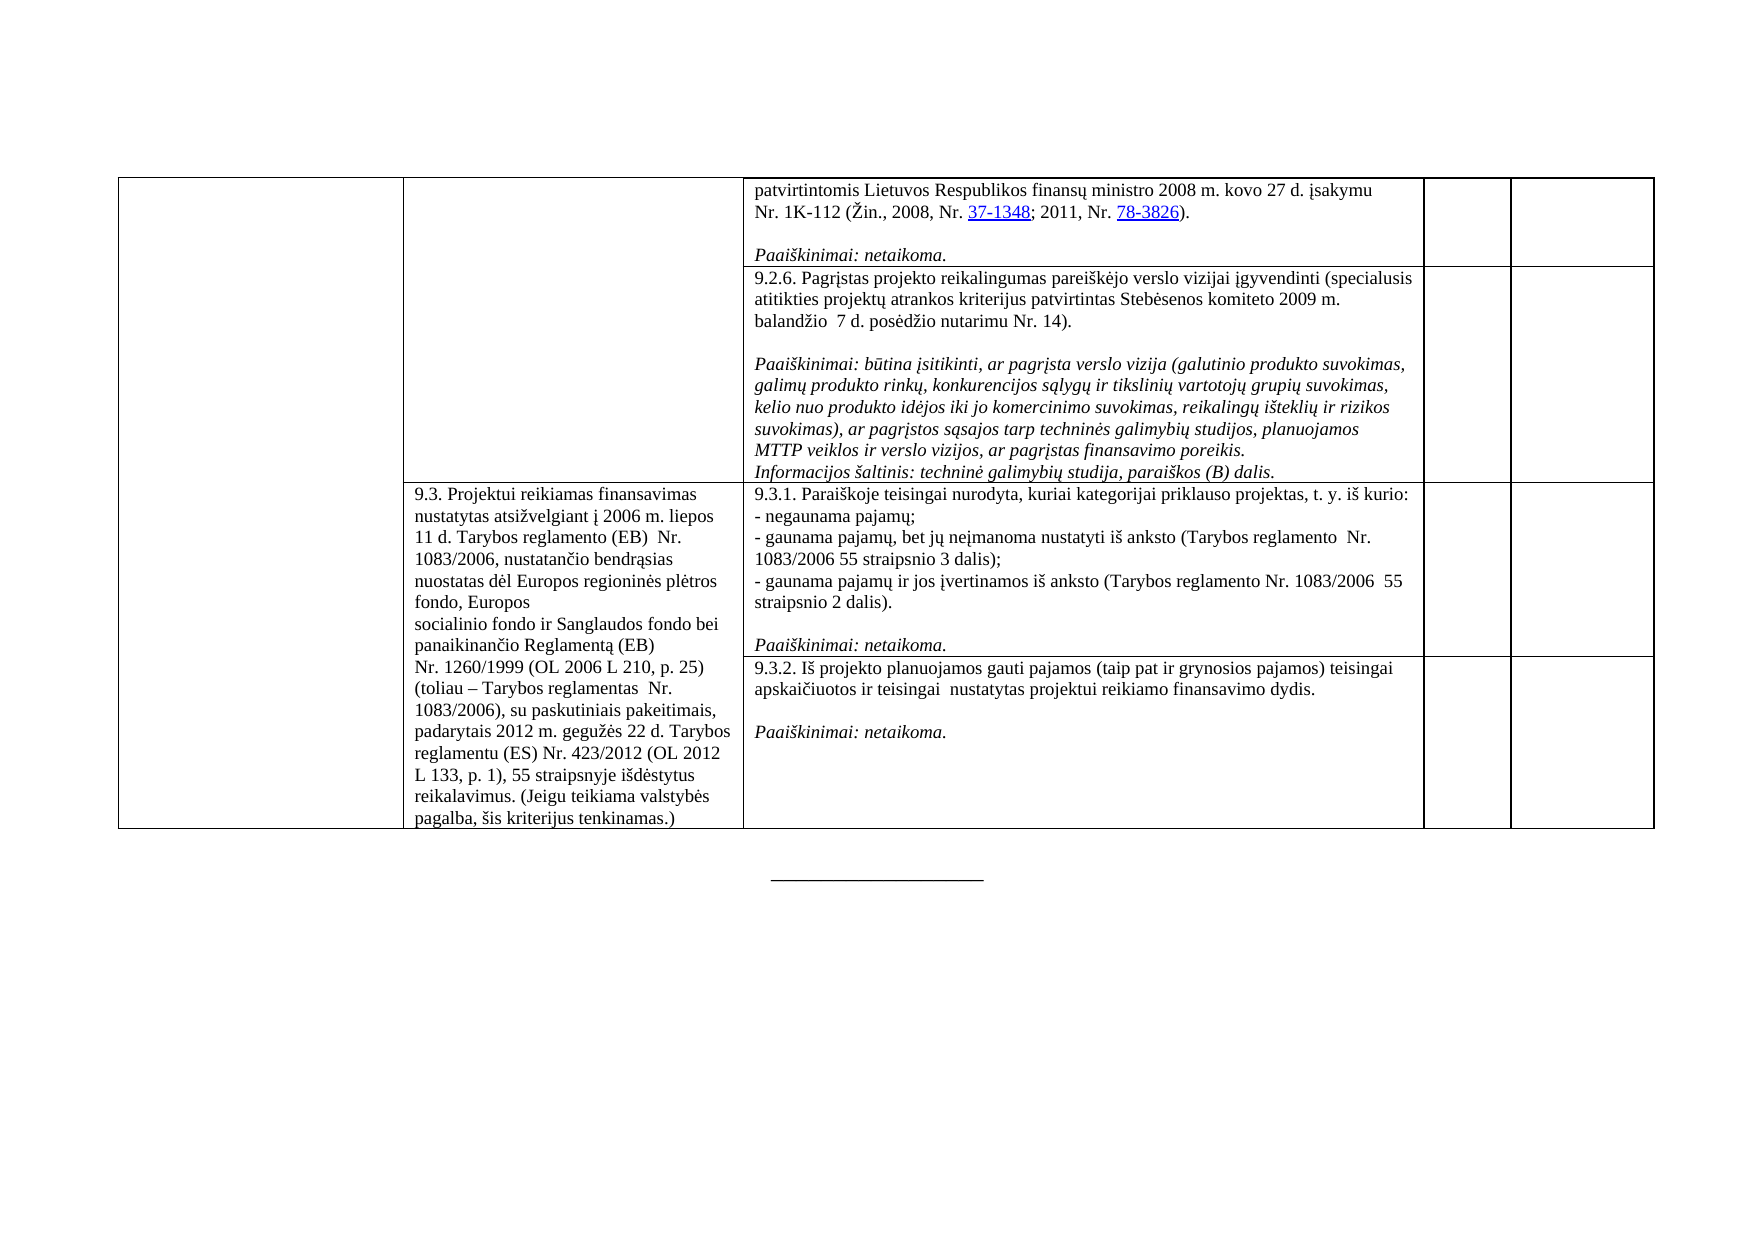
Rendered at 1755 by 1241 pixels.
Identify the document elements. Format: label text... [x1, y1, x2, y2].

table_cell 9.2.6. Pagrįstas projekto reikalingumas pareiškėjo verslo vizijai įgyvendinti (specialusis atitikties projektų atrankos kriterijus patvirtintas Stebėsenos komiteto 2009 m. balandžio 7 d. posėdžio nutarimu Nr. 14). Paaiškinimai: būtina įsitikinti, ar pagrįsta verslo vizija (galutinio produkto suvokimas, galimų produkto rinkų, konkurencijos sąlygų ir tikslinių vartotojų grupių suvokimas, kelio nuo produkto idėjos iki jo komercinimo suvokimas, reikalingų išteklių ir rizikos suvokimas), ar pagrįstos sąsajos tarp techninės galimybių studijos, planuojamos MTTP veiklos ir verslo vizijos, ar pagrįstas finansavimo poreikis. Informacijos šaltinis: techninė galimybių studija, paraiškos (B) dalis. [744, 267, 1423, 482]
table_cell [119, 178, 403, 828]
table_cell 9.3.1. Paraiškoje teisingai nurodyta, kuriai kategorijai priklauso projektas, t. y. iš kurio: - negaunama pajamų; - gaunama pajamų, bet jų neįmanoma nustatyti iš anksto (Tarybos reglamento Nr. 1083/2006 55 straipsnio 3 dalis); - gaunama pajamų ir jos įvertinamos iš anksto (Tarybos reglamento Nr. 1083/2006 55 straipsnio 2 dalis). Paaiškinimai: netaikoma. [744, 483, 1423, 656]
table_cell [1425, 267, 1510, 482]
table_cell patvirtintomis Lietuvos Respublikos finansų ministro 2008 m. kovo 27 d. įsakymu Nr. 1K-112 (Žin., 2008, Nr. 37-1348; 2011, Nr. 78-3826). Paaiškinimai: netaikoma. [744, 179, 1423, 266]
table_cell 9.3. Projektui reikiamas finansavimas nustatytas atsižvelgiant į 2006 m. liepos 11 d. Tarybos reglamento (EB) Nr. 1083/2006, nustatančio bendrąsias nuostatas dėl Europos regioninės plėtros fondo, Europos socialinio fondo ir Sanglaudos fondo bei panaikinančio Reglamentą (EB) Nr. 1260/1999 (OL 2006 L 210, p. 25) (toliau – Tarybos reglamentas Nr. 1083/2006), su paskutiniais pakeitimais, padarytais 2012 m. gegužės 22 d. Tarybos reglamentu (ES) Nr. 423/2012 (OL 2012 L 133, p. 1), 55 straipsnyje išdėstytus reikalavimus. (Jeigu teikiama valstybės pagalba, šis kriterijus tenkinamas.) [404, 483, 743, 828]
text _________________ [118, 856, 1636, 884]
table_cell [1512, 657, 1653, 828]
table_cell [404, 178, 743, 482]
table_cell [1425, 657, 1510, 828]
table_cell [1512, 179, 1653, 266]
table_cell [1512, 483, 1653, 656]
table_cell [1512, 267, 1653, 482]
table_cell [1425, 179, 1510, 266]
table_cell 9.3.2. Iš projekto planuojamos gauti pajamos (taip pat ir grynosios pajamos) teisingai apskaičiuotos ir teisingai nustatytas projektui reikiamo finansavimo dydis. Paaiškinimai: netaikoma. [744, 657, 1423, 828]
table_cell [1425, 483, 1510, 656]
